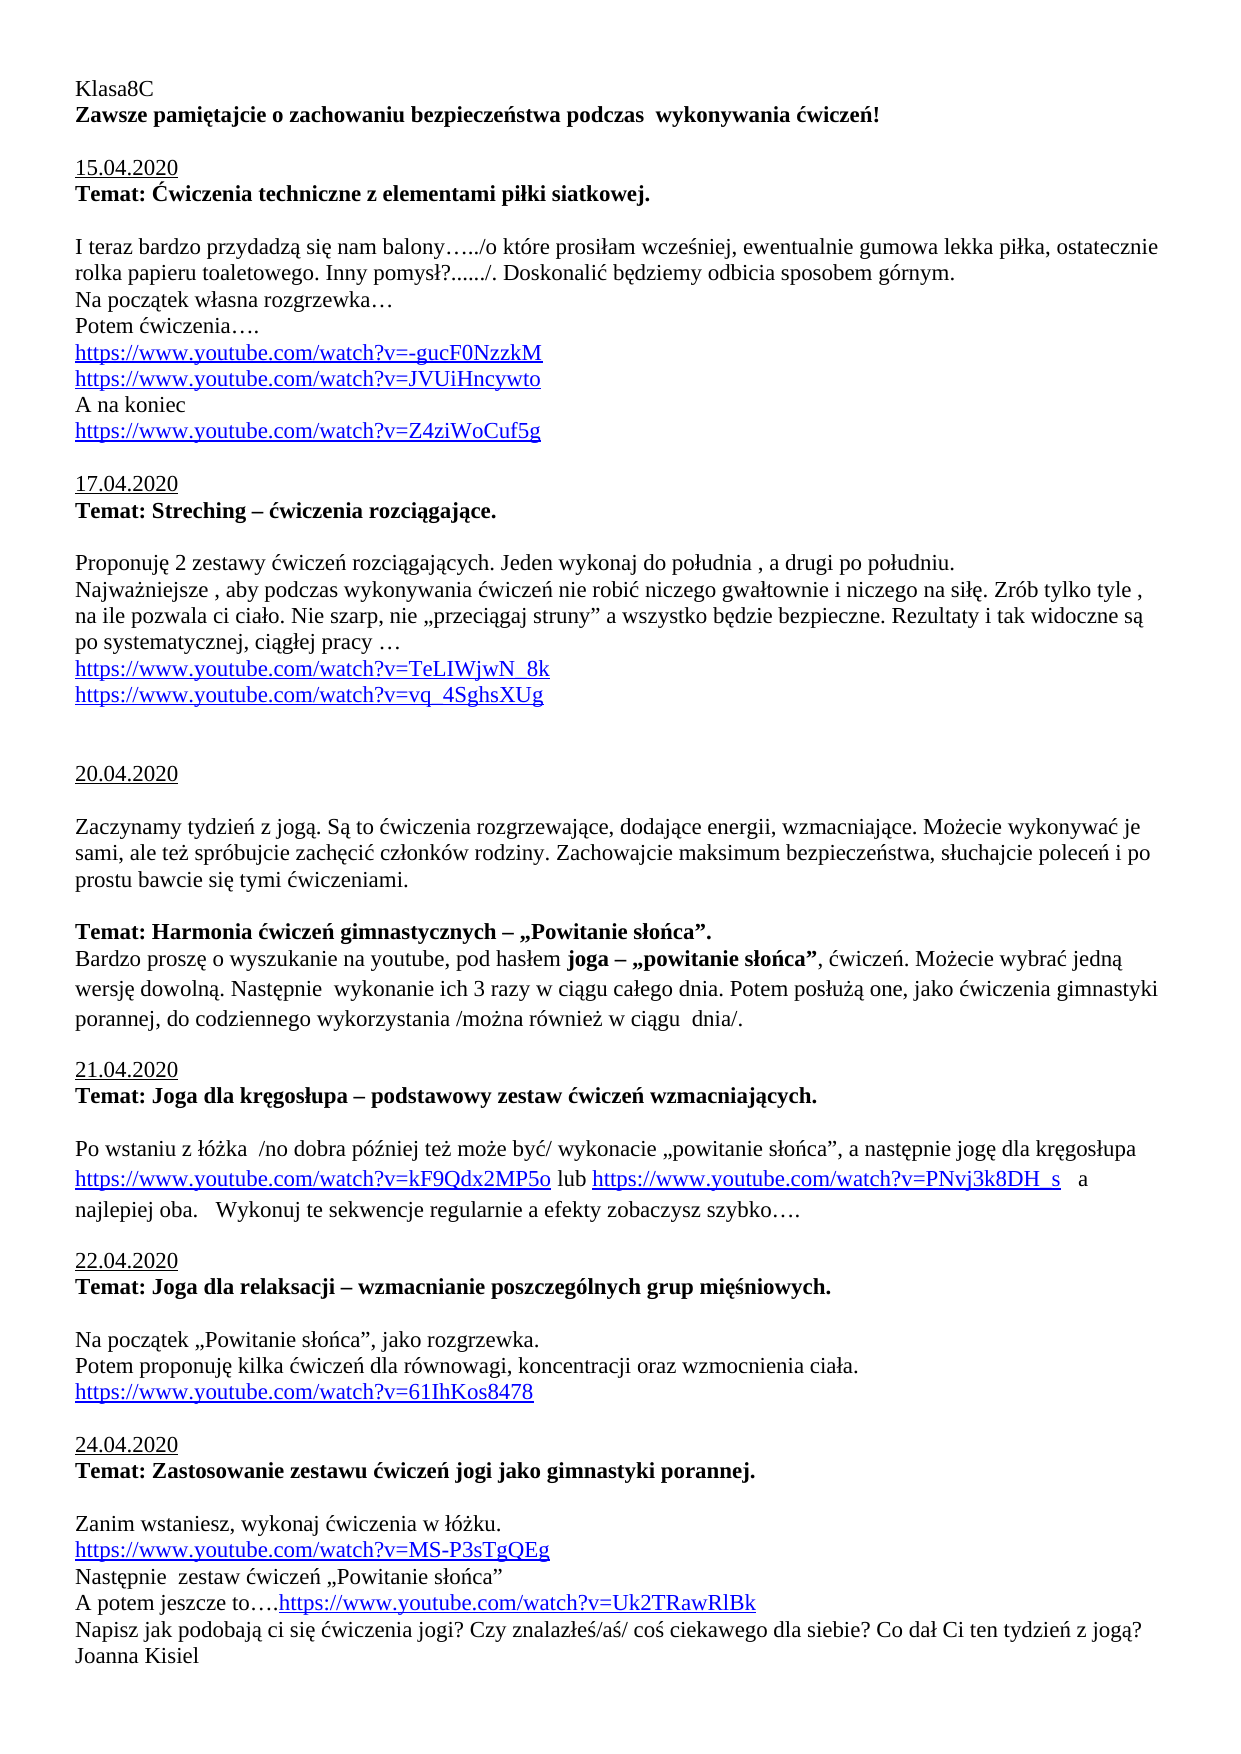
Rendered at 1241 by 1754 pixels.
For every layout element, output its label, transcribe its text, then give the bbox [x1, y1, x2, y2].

text https://www.youtube.com/watch?v=61IhKos8478 [75, 1378, 1165, 1405]
text 22.04.2020 [75, 1247, 1165, 1273]
text Najważniejsze , aby podczas wykonywania ćwiczeń nie robić niczego gwałtownie i niczego na siłę. Zrób tylko tyle , na ile pozwala ci ciało. Nie szarp, nie „przeciągaj struny” a wszystko będzie bezpieczne. Rezultaty i tak widoczne są po systematycznej, ciągłej pracy … [75, 576, 1165, 655]
text Temat: Harmonia ćwiczeń gimnastycznych – „Powitanie słońca”. [75, 918, 1165, 945]
text 24.04.2020 [75, 1431, 1165, 1457]
text Napisz jak podobają ci się ćwiczenia jogi? Czy znalazłeś/aś/ coś ciekawego dla siebie? Co dał Ci ten tydzień z jogą? [75, 1616, 1165, 1642]
text 20.04.2020 [75, 760, 1165, 787]
text Temat: Ćwiczenia techniczne z elementami piłki siatkowej. [75, 180, 1165, 207]
text Następnie zestaw ćwiczeń „Powitanie słońca” [75, 1563, 1165, 1589]
text 15.04.2020 [75, 154, 1165, 180]
text Bardzo proszę o wyszukanie na youtube, pod hasłem joga – „powitanie słońca”, ćwiczeń. Możecie wybrać jedną wersję dowolną. Następnie wykonanie ich 3 razy w ciągu całego dnia. Potem posłużą one, jako ćwiczenia gimnastyki porannej, do codziennego wykorzystania /można również w ciągu dnia/. [75, 945, 1165, 1031]
text Proponuję 2 zestawy ćwiczeń rozciągających. Jeden wykonaj do południa , a drugi po południu. [75, 549, 1165, 576]
text Zaczynamy tydzień z jogą. Są to ćwiczenia rozgrzewające, dodające energii, wzmacniające. Możecie wykonywać je sami, ale też spróbujcie zachęcić członków rodziny. Zachowajcie maksimum bezpieczeństwa, słuchajcie poleceń i po prostu bawcie się tymi ćwiczeniami. [75, 813, 1165, 892]
text Temat: Joga dla kręgosłupa – podstawowy zestaw ćwiczeń wzmacniających. [75, 1082, 1165, 1109]
text Zanim wstaniesz, wykonaj ćwiczenia w łóżku. [75, 1510, 1165, 1537]
text Na początek „Powitanie słońca”, jako rozgrzewka. [75, 1326, 1165, 1352]
text https://www.youtube.com/watch?v=MS-P3sTgQEg [75, 1537, 1165, 1563]
text Potem proponuję kilka ćwiczeń dla równowagi, koncentracji oraz wzmocnienia ciała. [75, 1352, 1165, 1378]
text A potem jeszcze to….https://www.youtube.com/watch?v=Uk2TRawRlBk [75, 1589, 1165, 1616]
text Temat: Zastosowanie zestawu ćwiczeń jogi jako gimnastyki porannej. [75, 1457, 1165, 1484]
text https://www.youtube.com/watch?v=TeLIWjwN_8k [75, 655, 1165, 681]
text https://www.youtube.com/watch?v=vq_4SghsXUg [75, 681, 1165, 707]
text https://www.youtube.com/watch?v=JVUiHncywto [75, 365, 1165, 391]
text Temat: Streching – ćwiczenia rozciągające. [75, 497, 1165, 523]
text Temat: Joga dla relaksacji – wzmacnianie poszczególnych grup mięśniowych. [75, 1273, 1165, 1299]
text https://www.youtube.com/watch?v=Z4ziWoCuf5g [75, 418, 1165, 444]
text Potem ćwiczenia…. [75, 312, 1165, 338]
text Joanna Kisiel [75, 1642, 1165, 1668]
text 21.04.2020 [75, 1056, 1165, 1082]
text Na początek własna rozgrzewka… [75, 286, 1165, 312]
text A na koniec [75, 391, 1165, 418]
text Zawsze pamiętajcie o zachowaniu bezpieczeństwa podczas wykonywania ćwiczeń! [75, 101, 1165, 128]
text Po wstaniu z łóżka /no dobra później też może być/ wykonacie „powitanie słońca”, a następnie jogę dla kręgosłupa https://www.youtube.com/watch?v=kF9Qdx2MP5o lub https://www.youtube.com/watch?v=PNvj3k8DH_s a najlepiej oba. Wykonuj te sekwencje regularnie a efekty zobaczysz szybko…. [75, 1135, 1165, 1222]
text https://www.youtube.com/watch?v=-gucF0NzzkM [75, 338, 1165, 365]
text 17.04.2020 [75, 470, 1165, 497]
text Klasa8C [75, 75, 1165, 101]
text I teraz bardzo przydadzą się nam balony…../o które prosiłam wcześniej, ewentualnie gumowa lekka piłka, ostatecznie rolka papieru toaletowego. Inny pomysł?....../. Doskonalić będziemy odbicia sposobem górnym. [75, 233, 1165, 286]
